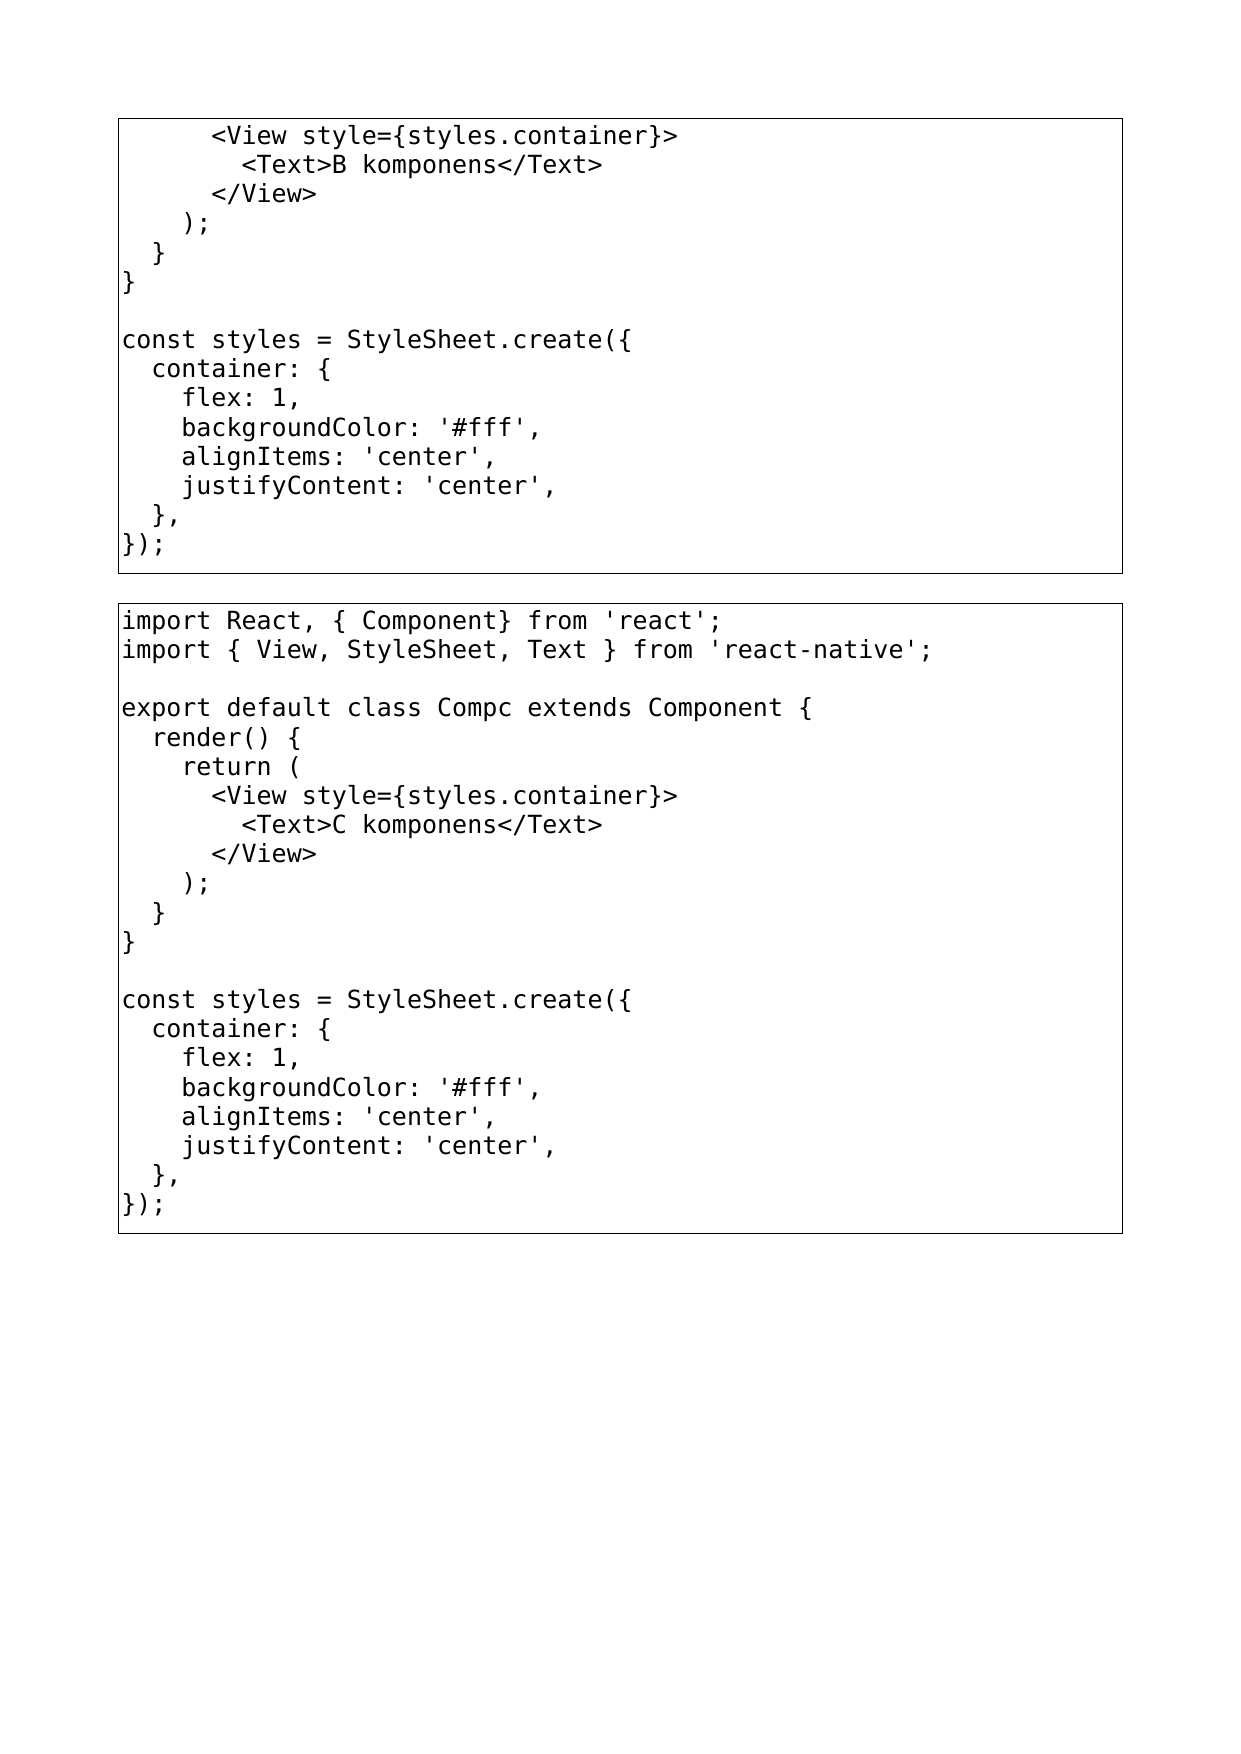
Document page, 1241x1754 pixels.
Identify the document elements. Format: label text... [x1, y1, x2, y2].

table_header import React, { Component} from 'react'; import { View, StyleSheet, Text } from 'react-native'; export default class Compc extends Component { render() { return ( <View style={styles.container}> <Text>C komponens</Text> </View> ); } } const styles = StyleSheet.create({ container: { flex: 1, backgroundColor: '#fff', alignItems: 'center', justifyContent: 'center', }, }); [119, 604, 1122, 1233]
table_header <View style={styles.container}> <Text>B komponens</Text> </View> ); } } const styles = StyleSheet.create({ container: { flex: 1, backgroundColor: '#fff', alignItems: 'center', justifyContent: 'center', }, }); [119, 119, 1122, 573]
